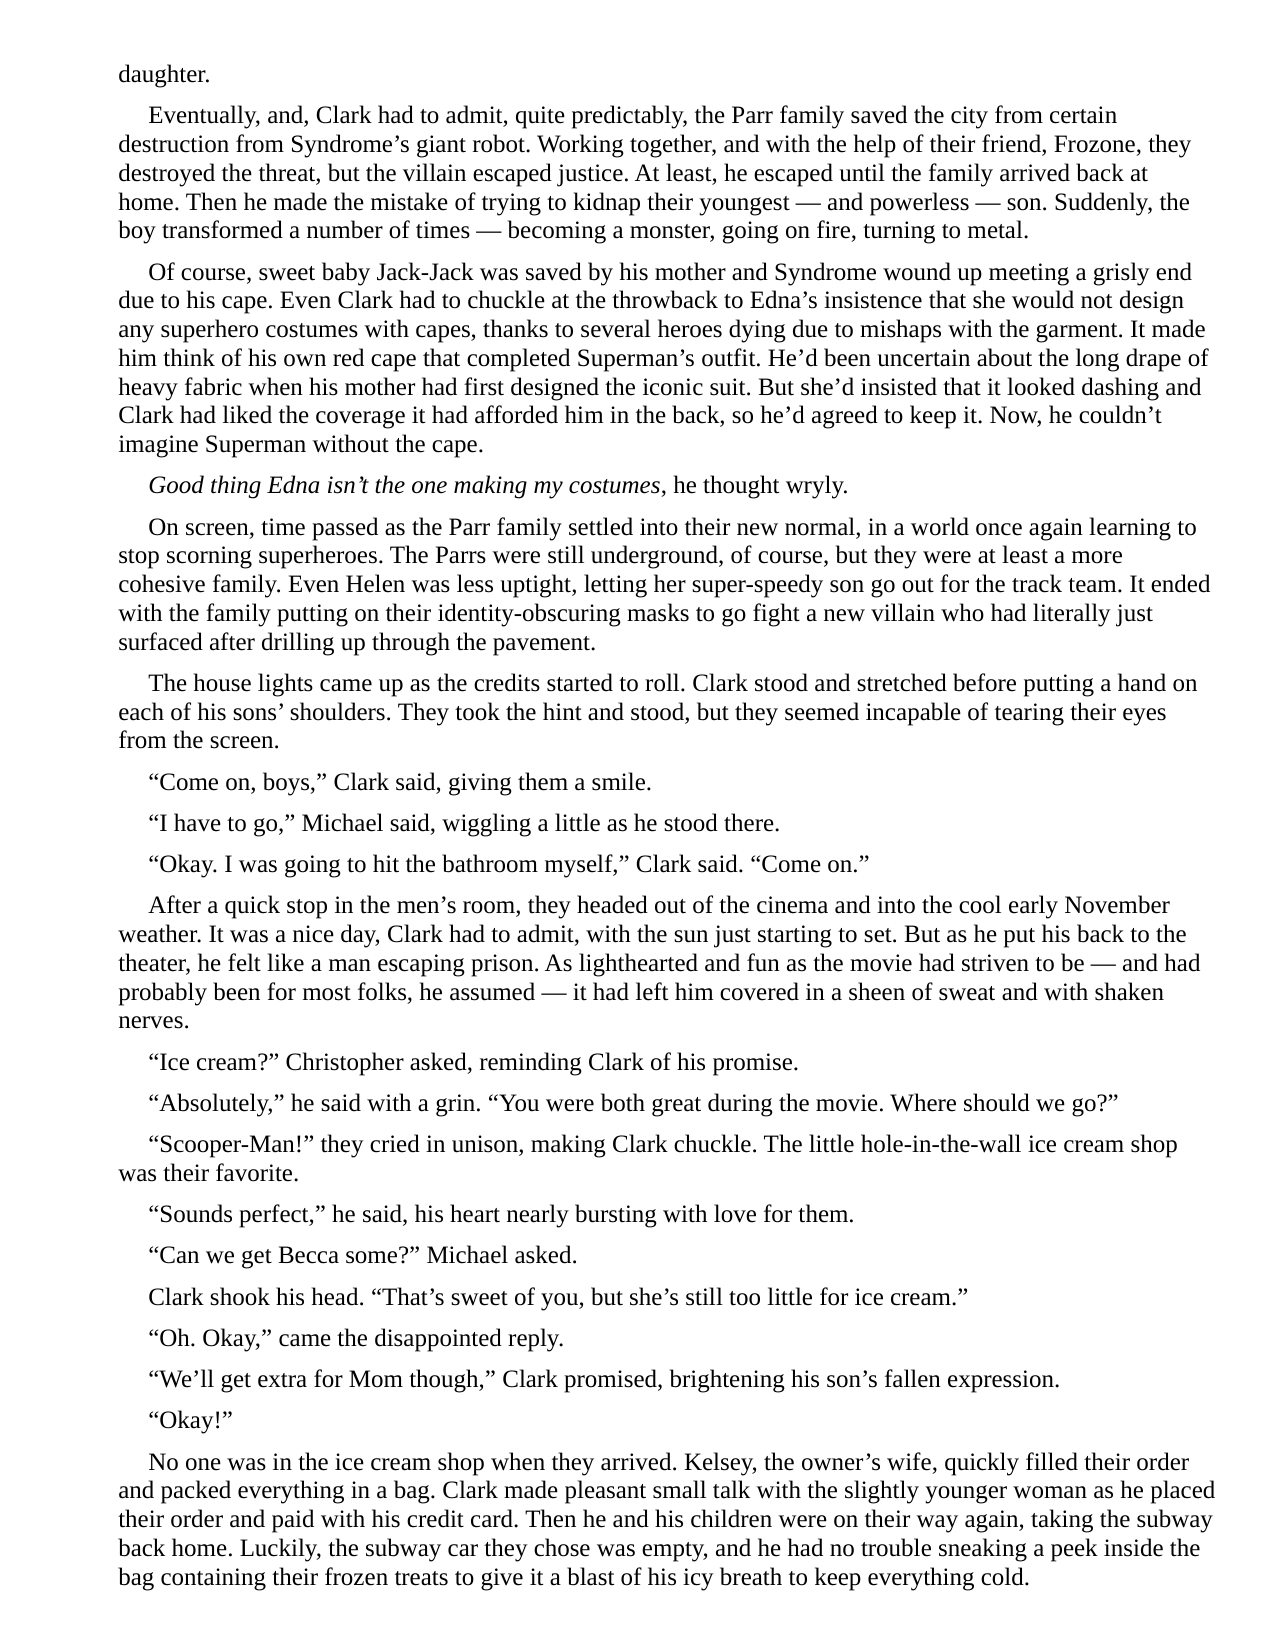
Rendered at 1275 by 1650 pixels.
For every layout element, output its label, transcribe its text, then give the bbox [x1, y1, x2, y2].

text “Ice cream?” Christopher asked, reminding Clark of his promise. [118, 1047, 1216, 1075]
text After a quick stop in the men’s room, they headed out of the cinema and into the cool early November weather. It was a nice day, Clark had to admit, with the sun just starting to set. But as he put his back to the theater, he felt like a man escaping prison. As lighthearted and fun as the movie had striven to be — and had probably been for most folks, he assumed — it had left him covered in a sheen of sweat and with shaken nerves. [118, 890, 1216, 1034]
text “Absolutely,” he said with a grin. “You were both great during the movie. Where should we go?” [118, 1088, 1216, 1117]
text “Sounds perfect,” he said, his heart nearly bursting with love for them. [118, 1199, 1216, 1228]
text Good thing Edna isn’t the one making my costumes, he thought wryly. [118, 470, 1216, 499]
text On screen, time passed as the Parr family settled into their new normal, in a world once again learning to stop scorning superheroes. The Parrs were still underground, of course, but they were at least a more cohesive family. Even Helen was less uptight, letting her super-speedy son go out for the track team. It ended with the family putting on their identity-obscuring masks to go fight a new villain who had literally just surfaced after drilling up through the pavement. [118, 512, 1216, 655]
text “Come on, boys,” Clark said, giving them a smile. [118, 767, 1216, 795]
text No one was in the ice cream shop when they arrived. Kelsey, the owner’s wife, quickly filled their order and packed everything in a bag. Clark made pleasant small talk with the slightly younger woman as he placed their order and paid with his credit card. Then he and his children were on their way again, taking the subway back home. Luckily, the subway car they chose was empty, and he had no trouble sneaking a peek inside the bag containing their frozen treats to give it a blast of his icy breath to keep everything cold. [118, 1447, 1216, 1590]
text “Okay. I was going to hit the bathroom myself,” Clark said. “Come on.” [118, 849, 1216, 878]
text “I have to go,” Michael said, wiggling a little as he stood there. [118, 808, 1216, 837]
text Clark shook his head. “That’s sweet of you, but she’s still too little for ice cream.” [118, 1282, 1216, 1310]
text Eventually, and, Clark had to admit, quite predictably, the Parr family saved the city from certain destruction from Syndrome’s giant robot. Working together, and with the help of their friend, Frozone, they destroyed the threat, but the villain escaped justice. At least, he escaped until the family arrived back at home. Then he made the mistake of trying to kidnap their youngest — and powerless — son. Suddenly, the boy transformed a number of times — becoming a monster, going on fire, turning to metal. [118, 100, 1216, 244]
text “We’ll get extra for Mom though,” Clark promised, brightening his son’s fallen expression. [118, 1364, 1216, 1393]
text “Okay!” [118, 1405, 1216, 1434]
text “Scooper-Man!” they cried in unison, making Clark chuckle. The little hole-in-the-wall ice cream shop was their favorite. [118, 1129, 1216, 1187]
text “Can we get Becca some?” Michael asked. [118, 1240, 1216, 1269]
text The house lights came up as the credits started to roll. Clark stood and stretched before putting a hand on each of his sons’ shoulders. They took the hint and stood, but they seemed incapable of tearing their eyes from the screen. [118, 668, 1216, 754]
text daughter. [118, 59, 1216, 88]
text “Oh. Okay,” came the disappointed reply. [118, 1323, 1216, 1352]
text Of course, sweet baby Jack-Jack was saved by his mother and Syndrome wound up meeting a grisly end due to his cape. Even Clark had to chuckle at the throwback to Edna’s insistence that she would not design any superhero costumes with capes, thanks to several heroes dying due to mishaps with the garment. It made him think of his own red cape that completed Superman’s outfit. He’d been uncertain about the long drape of heavy fabric when his mother had first designed the iconic suit. But she’d insisted that it looked dashing and Clark had liked the coverage it had afforded him in the back, so he’d agreed to keep it. Now, he couldn’t imagine Superman without the cape. [118, 257, 1216, 458]
